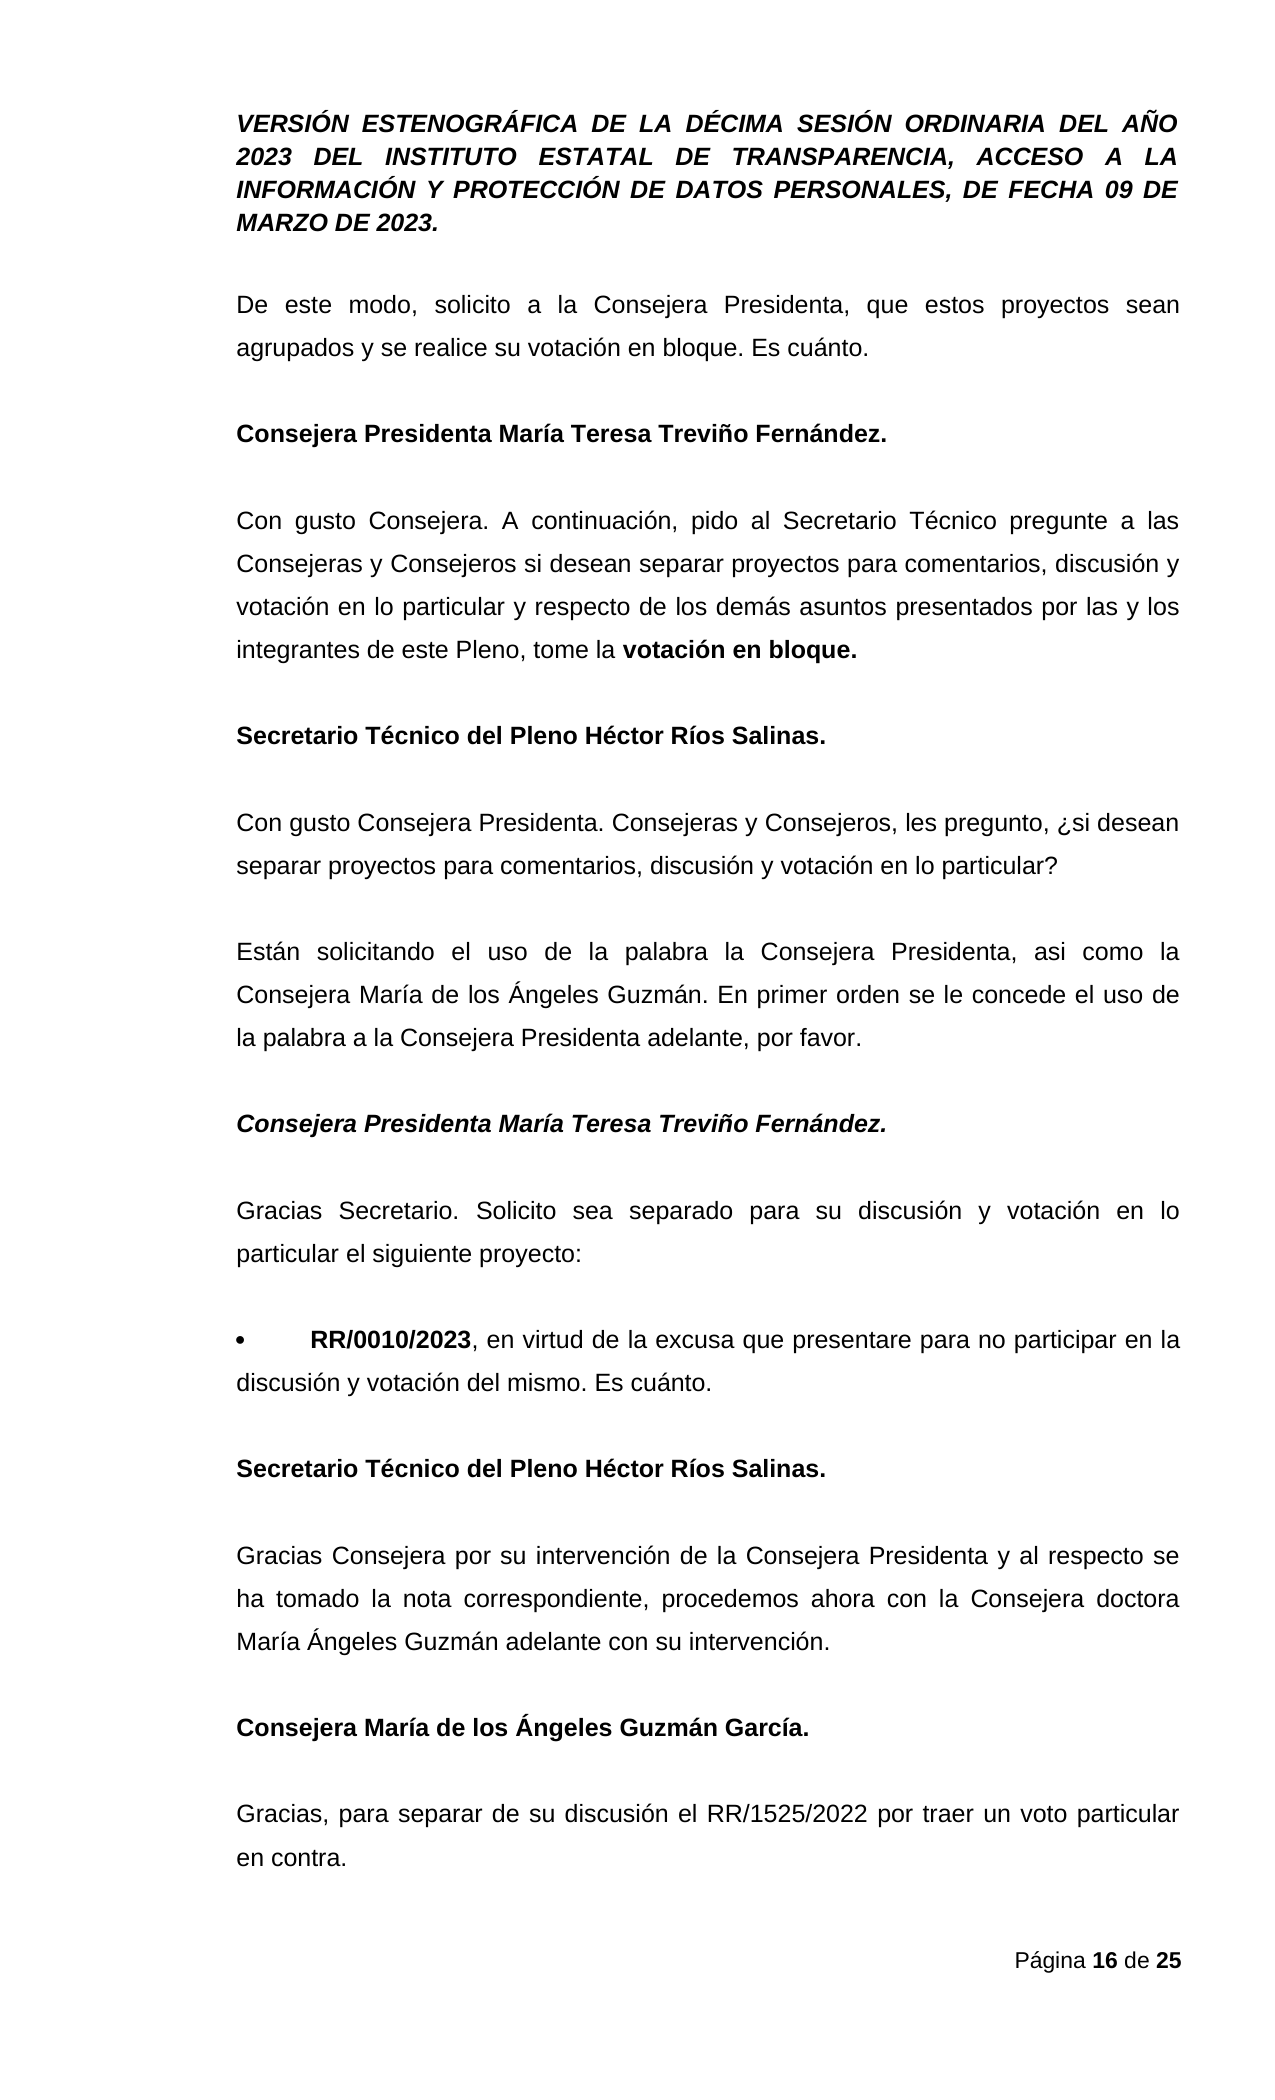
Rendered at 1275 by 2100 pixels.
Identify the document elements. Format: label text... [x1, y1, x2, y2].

text Están solicitando el uso de la palabra la Consejera Presidenta, asi como la Consejera María de los Ángeles Guzmán. En primer orden se le concede el uso de la palabra a la Consejera Presidenta adelante, por favor. [236, 937, 1181, 1052]
text Con gusto Consejera Presidenta. Consejeras y Consejeros, les pregunto, ¿si desean separar proyectos para comentarios, discusión y votación en lo particular? [236, 808, 1181, 879]
text Consejera María de los Ángeles Guzmán García. [236, 1713, 1181, 1742]
text Secretario Técnico del Pleno Héctor Ríos Salinas. [236, 721, 1181, 750]
text Consejera Presidenta María Teresa Treviño Fernández. [236, 419, 1181, 448]
text Gracias Secretario. Solicito sea separado para su discusión y votación en lo particular el siguiente proyecto: [236, 1196, 1181, 1268]
text Secretario Técnico del Pleno Héctor Ríos Salinas. [236, 1454, 1181, 1483]
text Con gusto Consejera. A continuación, pido al Secretario Técnico pregunte a las Consejeras y Consejeros si desean separar proyectos para comentarios, discusión y votación en lo particular y respecto de los demás asuntos presentados por las y los integrantes de este Pleno, tome la votación en bloque. [236, 506, 1181, 664]
text Gracias Consejera por su intervención de la Consejera Presidenta y al respecto se ha tomado la nota correspondiente, procedemos ahora con la Consejera doctora María Ángeles Guzmán adelante con su intervención. [236, 1541, 1181, 1656]
text De este modo, solicito a la Consejera Presidenta, que estos proyectos sean agrupados y se realice su votación en bloque. Es cuánto. [236, 290, 1181, 362]
text Consejera Presidenta María Teresa Treviño Fernández. [236, 1109, 1181, 1138]
text Gracias, para separar de su discusión el RR/1525/2022 por traer un voto particular en contra. [236, 1799, 1181, 1871]
list RR/0010/2023, en virtud de la excusa que presentare para no participar en la discusión y votación del mismo. Es cuánto. [236, 1325, 1181, 1397]
